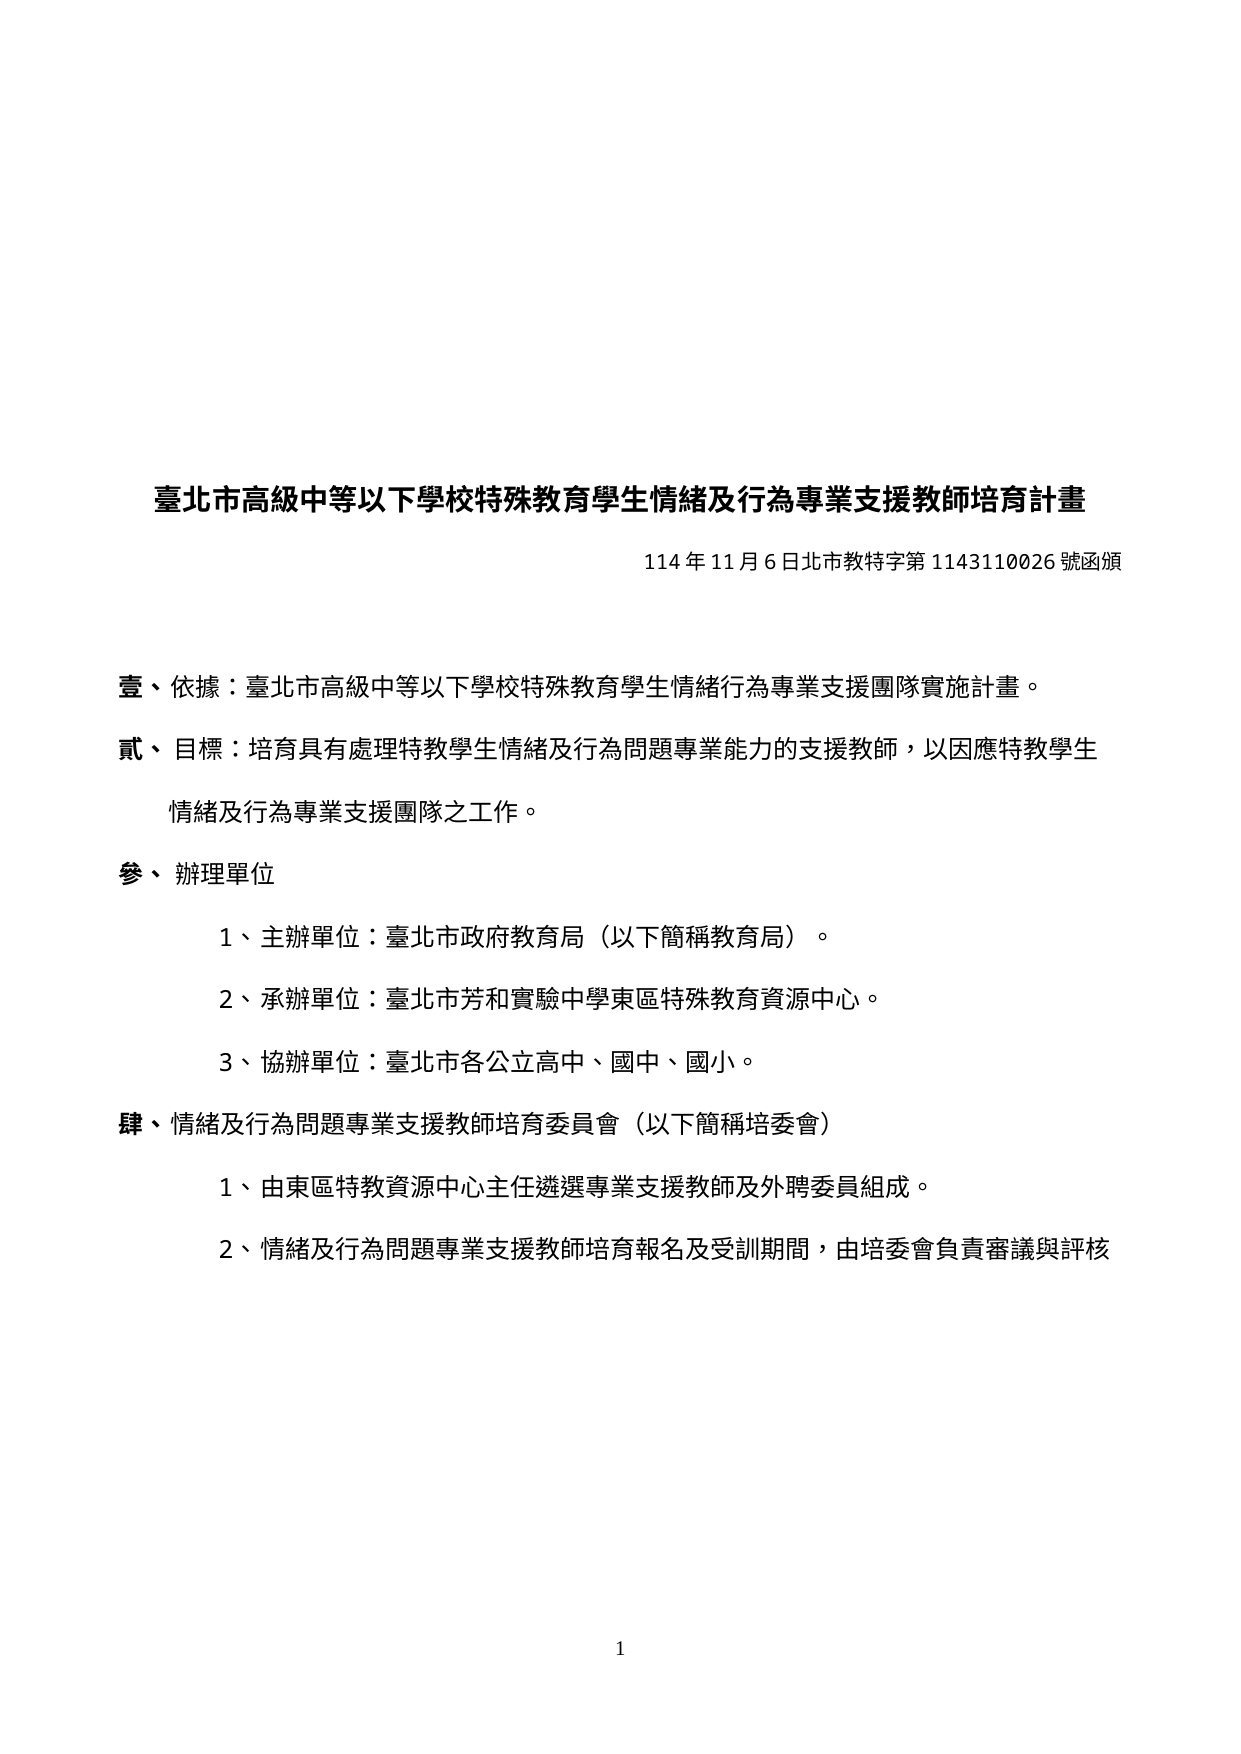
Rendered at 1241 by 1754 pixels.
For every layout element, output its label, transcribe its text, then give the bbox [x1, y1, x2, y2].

list 依據：臺北市高級中等以下學校特殊教育學生情緒行為專業支援團隊實施計畫。 [118, 643, 1122, 706]
text 臺北市高級中等以下學校特殊教育學生情緒及行為專業支援教師培育計畫 [118, 456, 1122, 518]
list 辦理單位 [118, 831, 1122, 893]
list 協辦單位：臺北市各公立高中、國中、國小。 [218, 1018, 1122, 1081]
list 情緒及行為問題專業支援教師培育報名及受訓期間，由培委會負責審議與評核 [218, 1206, 1122, 1268]
list 目標：培育具有處理特教學生情緒及行為問題專業能力的支援教師，以因應特教學生情緒及行為專業支援團隊之工作。 [118, 706, 1122, 831]
list 承辦單位：臺北市芳和實驗中學東區特殊教育資源中心。 [218, 956, 1122, 1018]
list 主辦單位：臺北市政府教育局（以下簡稱教育局）。 [218, 893, 1122, 956]
text 114年11月6日北市教特字第1143110026號函頒 [118, 518, 1122, 581]
list 由東區特教資源中心主任遴選專業支援教師及外聘委員組成。 [218, 1143, 1122, 1206]
list 情緒及行為問題專業支援教師培育委員會（以下簡稱培委會） [118, 1081, 1122, 1143]
